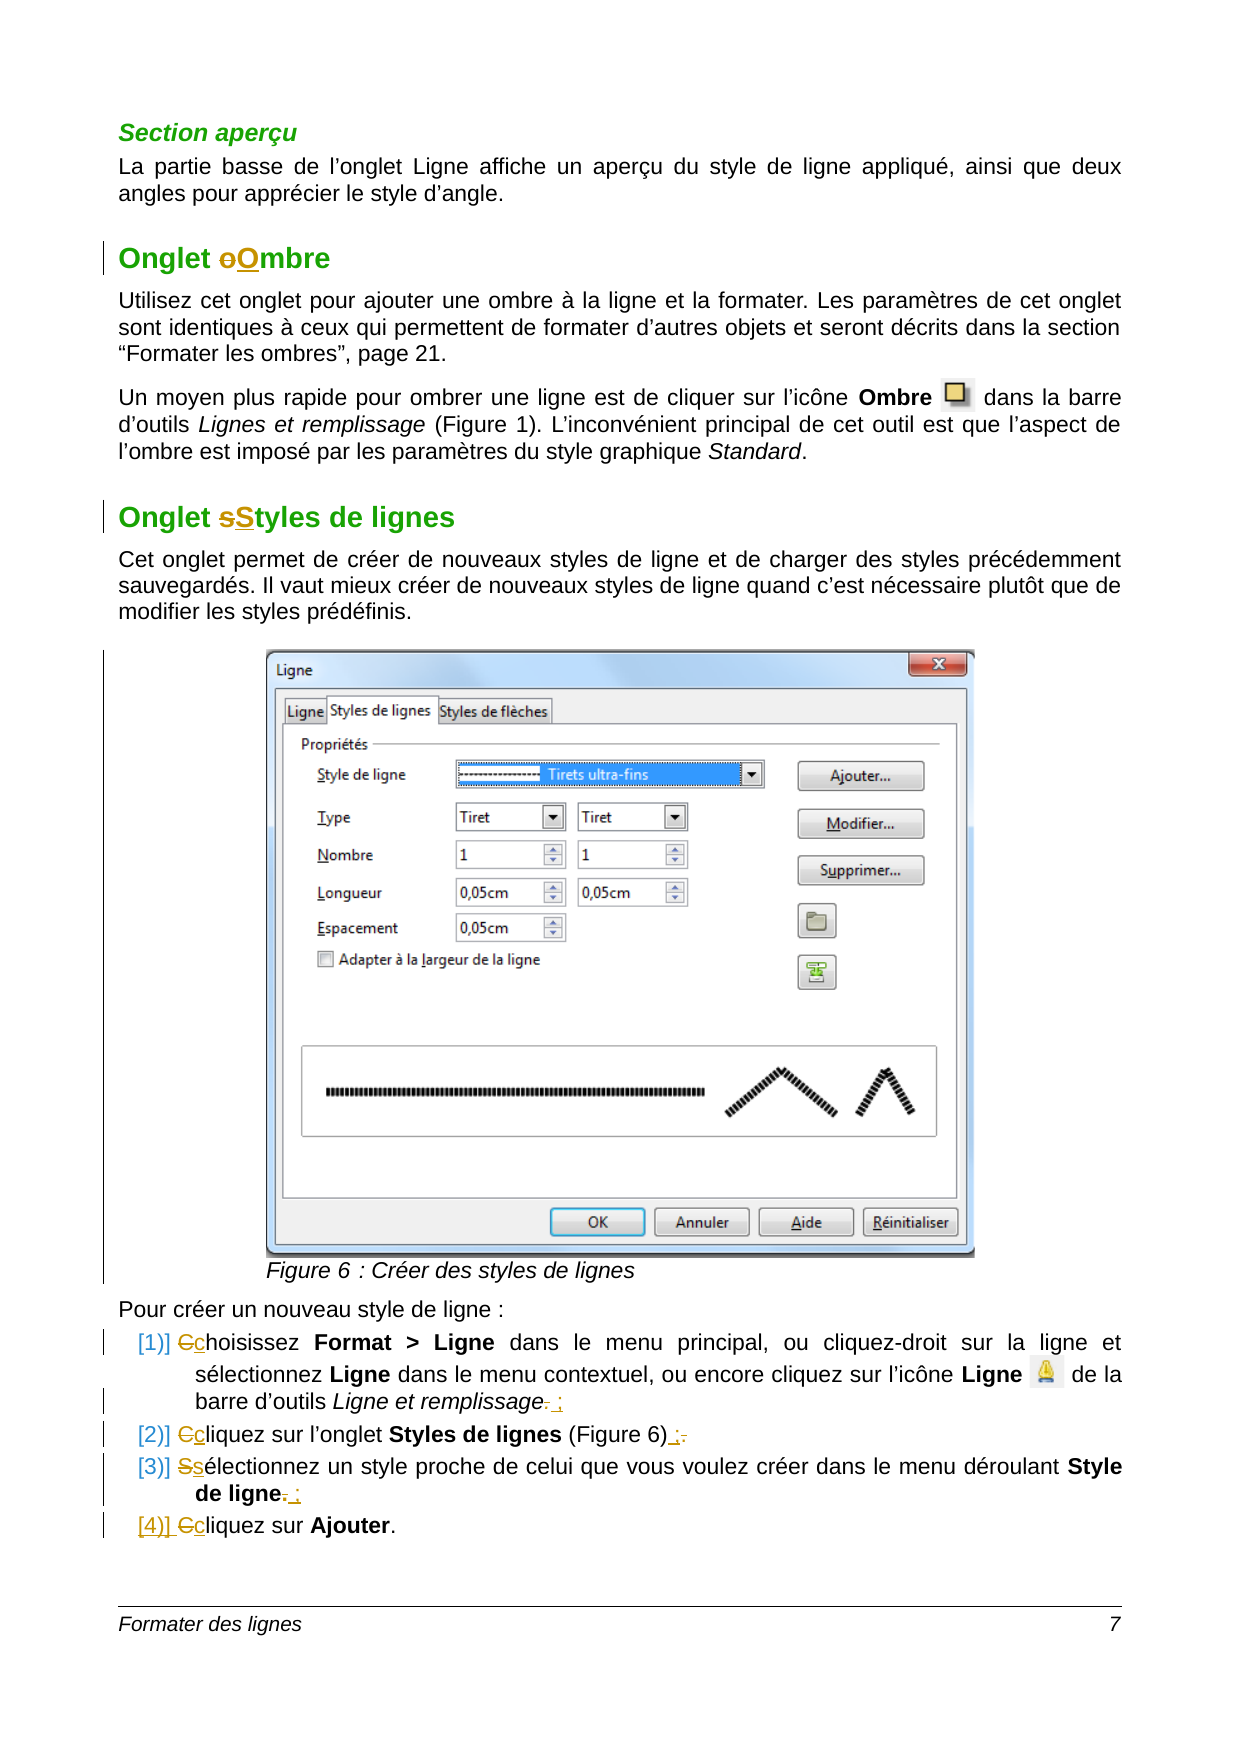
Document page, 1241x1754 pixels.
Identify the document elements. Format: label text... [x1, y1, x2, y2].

list choisissez Format > Ligne dans le menu principal, ou cliquez-droit sur la ligne et sélectionnez Ligne dans le menu contextuel, ou encore cliquez sur l’icône Ligne de la barre d’outils Ligne et remplissage ; [177, 1329, 1122, 1414]
subtitle Onglet Styles de lignes [118, 499, 1122, 533]
text Utilisez cet onglet pour ajouter une ombre à la ligne et la formater. Les paramètres de cet onglet sont identiques à ceux qui permettent de formater d’autres objets et seront décrits dans la section “Formater les ombres”, page 21. [118, 287, 1122, 366]
text Figure 6 : Créer des styles de lignes [266, 1258, 974, 1284]
list cliquez sur l’onglet Styles de lignes (Figure 6) ; [177, 1421, 1122, 1447]
text Cet onglet permet de créer de nouveaux styles de ligne et de charger des styles précédemment sauvegardés. Il vaut mieux créer de nouveaux styles de ligne quand c’est nécessaire plutôt que de modifier les styles prédéfinis. [118, 546, 1122, 624]
picture [1029, 1355, 1065, 1388]
text La partie basse de l’onglet Ligne affiche un aperçu du style de ligne appliqué, ainsi que deux angles pour apprécier le style d’angle. [118, 153, 1122, 206]
list Pour créer un nouveau style de ligne : [118, 1296, 1122, 1323]
subtitle Section aperçu [118, 118, 1122, 147]
text Un moyen plus rapide pour ombrer une ligne est de cliquer sur l’icône Ombre dans la barre d’outils Lignes et remplissage (Figure 1). L’inconvénient principal de cet outil est que l’aspect de l’ombre est imposé par les paramètres du style graphique Standard. [118, 379, 1122, 464]
list sélectionnez un style proche de celui que vous voulez créer dans le menu déroulant Style de ligne ; [177, 1453, 1122, 1506]
picture [266, 649, 975, 1258]
subtitle Onglet Ombre [118, 241, 1122, 275]
picture [940, 378, 976, 412]
list cliquez sur Ajouter. [177, 1512, 1122, 1538]
